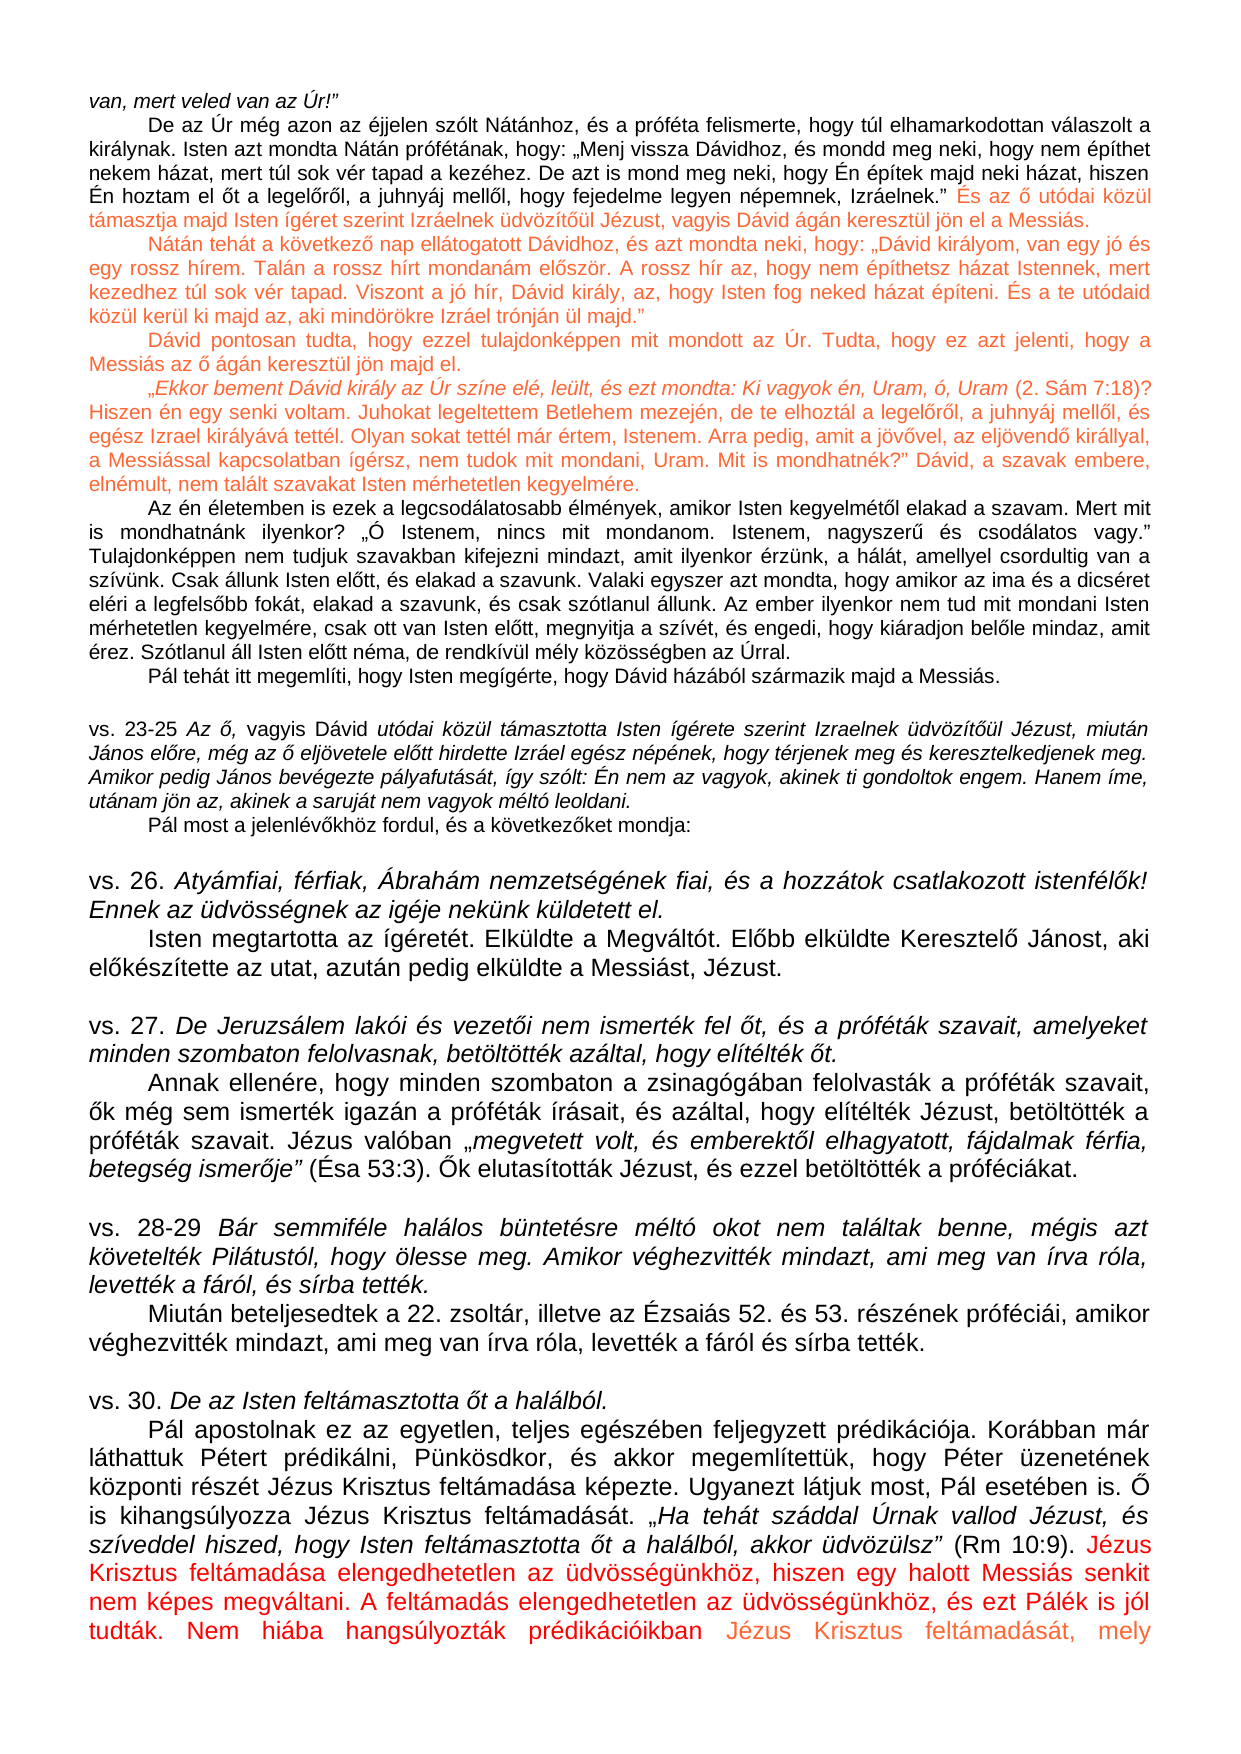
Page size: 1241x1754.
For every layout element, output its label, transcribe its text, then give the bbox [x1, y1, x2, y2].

text Pál apostolnak ez az egyetlen, teljes egészében feljegyzett prédikációja. Korábban már láthattuk Pétert prédikálni, Pünkösdkor, és akkor megemlítettük, hogy Péter üzenetének központi részét Jézus Krisztus feltámadása képezte. Ugyanezt látjuk most, Pál esetében is. Ő is kihangsúlyozza Jézus Krisztus feltámadását. „Ha tehát száddal Úrnak vallod Jézust, és szíveddel hiszed, hogy Isten feltámasztotta őt a halálból, akkor üdvözülsz” (Rm 10:9). Jézus Krisztus feltámadása elengedhetetlen az üdvösségünkhöz, hiszen egy halott Messiás senkit nem képes megváltani. A feltámadás elengedhetetlen az üdvösségünkhöz, és ezt Pálék is jól tudták. Nem hiába hangsúlyozták prédikációikban Jézus Krisztus feltámadását, mely [88, 1415, 1152, 1645]
text vs. 30. De az Isten feltámasztotta őt a halálból. [88, 1386, 1152, 1415]
text Miután beteljesedtek a 22. zsoltár, illetve az Ézsaiás 52. és 53. részének próféciái, amikor véghezvitték mindazt, ami meg van írva róla, levették a fáról és sírba tették. [88, 1299, 1152, 1356]
text Dávid pontosan tudta, hogy ezzel tulajdonképpen mit mondott az Úr. Tudta, hogy ez azt jelenti, hogy a Messiás az ő ágán keresztül jön majd el. [88, 328, 1152, 376]
text vs. 23-25 Az ő, vagyis Dávid utódai közül támasztotta Isten ígérete szerint Izraelnek üdvözítőül Jézust, miután János előre, még az ő eljövetele előtt hirdette Izráel egész népének, hogy térjenek meg és keresztelkedjenek meg. Amikor pedig János bevégezte pályafutását, így szólt: Én nem az vagyok, akinek ti gondoltok engem. Hanem íme, utánam jön az, akinek a saruját nem vagyok méltó leoldani. [88, 717, 1152, 813]
text Nátán tehát a következő nap ellátogatott Dávidhoz, és azt mondta neki, hogy: „Dávid királyom, van egy jó és egy rossz hírem. Talán a rossz hírt mondanám először. A rossz hír az, hogy nem építhetsz házat Istennek, mert kezedhez túl sok vér tapad. Viszont a jó hír, Dávid király, az, hogy Isten fog neked házat építeni. És a te utódaid közül kerül ki majd az, aki mindörökre Izráel trónján ül majd.” [88, 232, 1152, 328]
text van, mert veled van az Úr!” [88, 88, 1152, 112]
text vs. 28-29 Bár semmiféle halálos büntetésre méltó okot nem találtak benne, mégis azt követelték Pilátustól, hogy ölesse meg. Amikor véghezvitték mindazt, ami meg van írva róla, levették a fáról, és sírba tették. [88, 1213, 1152, 1299]
text vs. 27. De Jeruzsálem lakói és vezetői nem ismerték fel őt, és a próféták szavait, amelyeket minden szombaton felolvasnak, betöltötték azáltal, hogy elítélték őt. [88, 1011, 1152, 1068]
text vs. 26. Atyámfiai, férfiak, Ábrahám nemzetségének fiai, és a hozzátok csatlakozott istenfélők! Ennek az üdvösségnek az igéje nekünk küldetett el. [88, 866, 1152, 924]
text „Ekkor bement Dávid király az Úr színe elé, leült, és ezt mondta: Ki vagyok én, Uram, ó, Uram (2. Sám 7:18)? Hiszen én egy senki voltam. Juhokat legeltettem Betlehem mezején, de te elhoztál a legelőről, a juhnyáj mellől, és egész Izrael királyává tettél. Olyan sokat tettél már értem, Istenem. Arra pedig, amit a jövővel, az eljövendő királlyal, a Messiással kapcsolatban ígérsz, nem tudok mit mondani, Uram. Mit is mondhatnék?” Dávid, a szavak embere, elnémult, nem talált szavakat Isten mérhetetlen kegyelmére. [88, 376, 1152, 496]
text De az Úr még azon az éjjelen szólt Nátánhoz, és a próféta felismerte, hogy túl elhamarkodottan válaszolt a királynak. Isten azt mondta Nátán prófétának, hogy: „Menj vissza Dávidhoz, és mondd meg neki, hogy nem építhet nekem házat, mert túl sok vér tapad a kezéhez. De azt is mond meg neki, hogy Én építek majd neki házat, hiszen Én hoztam el őt a legelőről, a juhnyáj mellől, hogy fejedelme legyen népemnek, Izráelnek.” És az ő utódai közül támasztja majd Isten ígéret szerint Izráelnek üdvözítőül Jézust, vagyis Dávid ágán keresztül jön el a Messiás. [88, 112, 1152, 232]
text Pál most a jelenlévőkhöz fordul, és a következőket mondja: [88, 813, 1152, 837]
text Az én életemben is ezek a legcsodálatosabb élmények, amikor Isten kegyelmétől elakad a szavam. Mert mit is mondhatnánk ilyenkor? „Ó Istenem, nincs mit mondanom. Istenem, nagyszerű és csodálatos vagy.” Tulajdonképpen nem tudjuk szavakban kifejezni mindazt, amit ilyenkor érzünk, a hálát, amellyel csordultig van a szívünk. Csak állunk Isten előtt, és elakad a szavunk. Valaki egyszer azt mondta, hogy amikor az ima és a dicséret eléri a legfelsőbb fokát, elakad a szavunk, és csak szótlanul állunk. Az ember ilyenkor nem tud mit mondani Isten mérhetetlen kegyelmére, csak ott van Isten előtt, megnyitja a szívét, és engedi, hogy kiáradjon belőle mindaz, amit érez. Szótlanul áll Isten előtt néma, de rendkívül mély közösségben az Úrral. [88, 496, 1152, 663]
text Isten megtartotta az ígéretét. Elküldte a Megváltót. Előbb elküldte Keresztelő Jánost, aki előkészítette az utat, azután pedig elküldte a Messiást, Jézust. [88, 924, 1152, 981]
text Annak ellenére, hogy minden szombaton a zsinagógában felolvasták a próféták szavait, ők még sem ismerték igazán a próféták írásait, és azáltal, hogy elítélték Jézust, betöltötték a próféták szavait. Jézus valóban „megvetett volt, és emberektől elhagyatott, fájdalmak férfia, betegség ismerője” (Ésa 53:3). Ők elutasították Jézust, és ezzel betöltötték a próféciákat. [88, 1068, 1152, 1183]
text Pál tehát itt megemlíti, hogy Isten megígérte, hogy Dávid házából származik majd a Messiás. [88, 663, 1152, 687]
